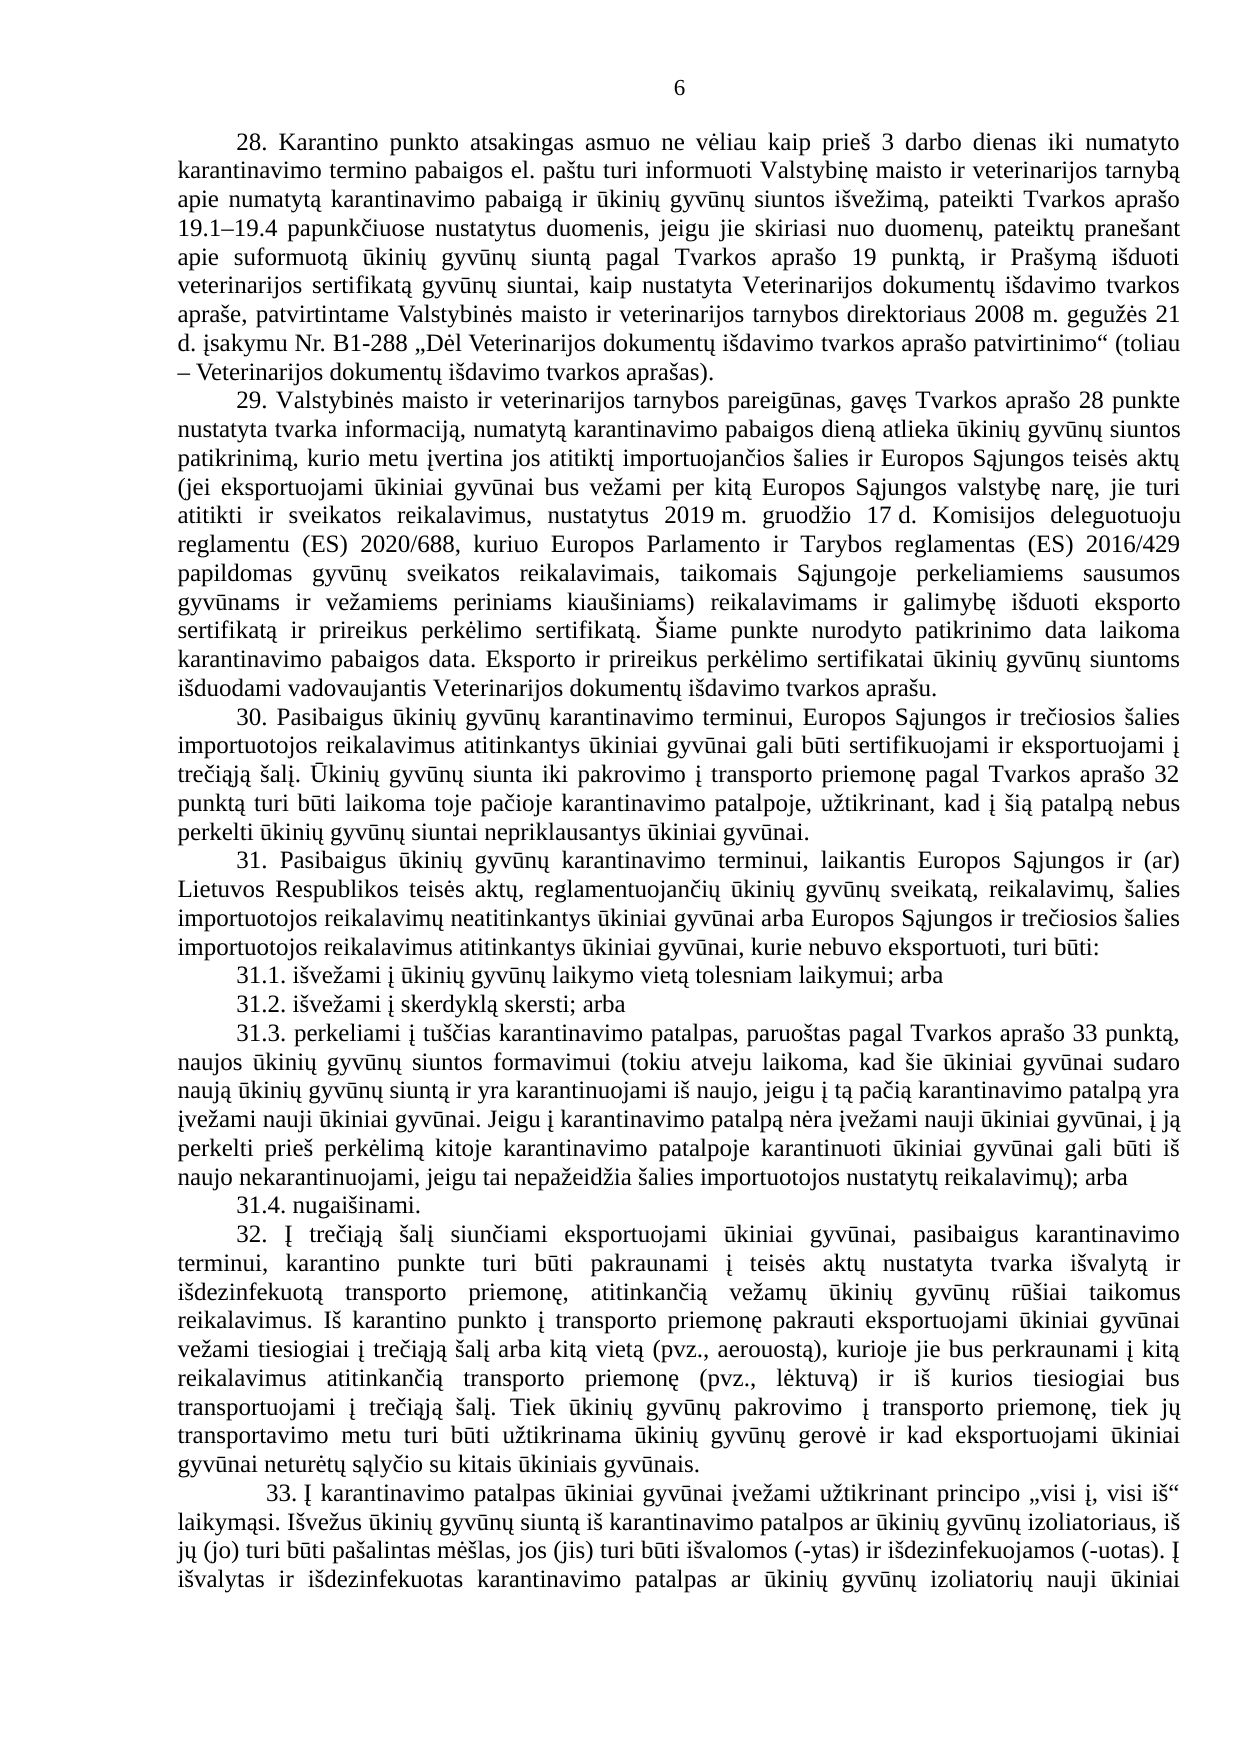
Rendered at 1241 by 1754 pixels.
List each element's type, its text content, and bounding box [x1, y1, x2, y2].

text 32. Į trečiąją šalį siunčiami eksportuojami ūkiniai gyvūnai, pasibaigus karantinavimo terminui, karantino punkte turi būti pakraunami į teisės aktų nustatyta tvarka išvalytą ir išdezinfekuotą transporto priemonę, atitinkančią vežamų ūkinių gyvūnų rūšiai taikomus reikalavimus. Iš karantino punkto į transporto priemonę pakrauti eksportuojami ūkiniai gyvūnai vežami tiesiogiai į trečiąją šalį arba kitą vietą (pvz., aerouostą), kurioje jie bus perkraunami į kitą reikalavimus atitinkančią transporto priemonę (pvz., lėktuvą) ir iš kurios tiesiogiai bus transportuojami į trečiąją šalį. Tiek ūkinių gyvūnų pakrovimo į transporto priemonę, tiek jų transportavimo metu turi būti užtikrinama ūkinių gyvūnų gerovė ir kad eksportuojami ūkiniai gyvūnai neturėtų sąlyčio su kitais ūkiniais gyvūnais. [177, 1219, 1181, 1478]
text 31.4. nugaišinami. [177, 1190, 1181, 1219]
text 31.1. išvežami į ūkinių gyvūnų laikymo vietą tolesniam laikymui; arba [177, 960, 1181, 989]
text 31. Pasibaigus ūkinių gyvūnų karantinavimo terminui, laikantis Europos Sąjungos ir (ar) Lietuvos Respublikos teisės aktų, reglamentuojančių ūkinių gyvūnų sveikatą, reikalavimų, šalies importuotojos reikalavimų neatitinkantys ūkiniai gyvūnai arba Europos Sąjungos ir trečiosios šalies importuotojos reikalavimus atitinkantys ūkiniai gyvūnai, kurie nebuvo eksportuoti, turi būti: [177, 845, 1181, 960]
text 30. Pasibaigus ūkinių gyvūnų karantinavimo terminui, Europos Sąjungos ir trečiosios šalies importuotojos reikalavimus atitinkantys ūkiniai gyvūnai gali būti sertifikuojami ir eksportuojami į trečiąją šalį. Ūkinių gyvūnų siunta iki pakrovimo į transporto priemonę pagal Tvarkos aprašo 32 punktą turi būti laikoma toje pačioje karantinavimo patalpoje, užtikrinant, kad į šią patalpą nebus perkelti ūkinių gyvūnų siuntai nepriklausantys ūkiniai gyvūnai. [177, 702, 1181, 845]
text 31.3. perkeliami į tuščias karantinavimo patalpas, paruoštas pagal Tvarkos aprašo 33 punktą, naujos ūkinių gyvūnų siuntos formavimui (tokiu atveju laikoma, kad šie ūkiniai gyvūnai sudaro naują ūkinių gyvūnų siuntą ir yra karantinuojami iš naujo, jeigu į tą pačią karantinavimo patalpą yra įvežami nauji ūkiniai gyvūnai. Jeigu į karantinavimo patalpą nėra įvežami nauji ūkiniai gyvūnai, į ją perkelti prieš perkėlimą kitoje karantinavimo patalpoje karantinuoti ūkiniai gyvūnai gali būti iš naujo nekarantinuojami, jeigu tai nepažeidžia šalies importuotojos nustatytų reikalavimų); arba [177, 1018, 1181, 1190]
text 29. Valstybinės maisto ir veterinarijos tarnybos pareigūnas, gavęs Tvarkos aprašo 28 punkte nustatyta tvarka informaciją, numatytą karantinavimo pabaigos dieną atlieka ūkinių gyvūnų siuntos patikrinimą, kurio metu įvertina jos atitiktį importuojančios šalies ir Europos Sąjungos teisės aktų (jei eksportuojami ūkiniai gyvūnai bus vežami per kitą Europos Sąjungos valstybę narę, jie turi atitikti ir sveikatos reikalavimus, nustatytus 2019 m. gruodžio 17 d. Komisijos deleguotuoju reglamentu (ES) 2020/688, kuriuo Europos Parlamento ir Tarybos reglamentas (ES) 2016/429 papildomas gyvūnų sveikatos reikalavimais, taikomais Sąjungoje perkeliamiems sausumos gyvūnams ir vežamiems periniams kiaušiniams) reikalavimams ir galimybę išduoti eksporto sertifikatą ir prireikus perkėlimo sertifikatą. Šiame punkte nurodyto patikrinimo data laikoma karantinavimo pabaigos data. Eksporto ir prireikus perkėlimo sertifikatai ūkinių gyvūnų siuntoms išduodami vadovaujantis Veterinarijos dokumentų išdavimo tvarkos aprašu. [177, 385, 1181, 702]
text 33. Į karantinavimo patalpas ūkiniai gyvūnai įvežami užtikrinant principo „visi į, visi iš“ laikymąsi. Išvežus ūkinių gyvūnų siuntą iš karantinavimo patalpos ar ūkinių gyvūnų izoliatoriaus, iš jų (jo) turi būti pašalintas mėšlas, jos (jis) turi būti išvalomos (-ytas) ir išdezinfekuojamos (-uotas). Į išvalytas ir išdezinfekuotas karantinavimo patalpas ar ūkinių gyvūnų izoliatorių nauji ūkiniai [177, 1478, 1181, 1593]
text 31.2. išvežami į skerdyklą skersti; arba [177, 989, 1181, 1018]
text 28. Karantino punkto atsakingas asmuo ne vėliau kaip prieš 3 darbo dienas iki numatyto karantinavimo termino pabaigos el. paštu turi informuoti Valstybinę maisto ir veterinarijos tarnybą apie numatytą karantinavimo pabaigą ir ūkinių gyvūnų siuntos išvežimą, pateikti Tvarkos aprašo 19.1–19.4 papunkčiuose nustatytus duomenis, jeigu jie skiriasi nuo duomenų, pateiktų pranešant apie suformuotą ūkinių gyvūnų siuntą pagal Tvarkos aprašo 19 punktą, ir Prašymą išduoti veterinarijos sertifikatą gyvūnų siuntai, kaip nustatyta Veterinarijos dokumentų išdavimo tvarkos apraše, patvirtintame Valstybinės maisto ir veterinarijos tarnybos direktoriaus 2008 m. gegužės 21 d. įsakymu Nr. B1-288 „Dėl Veterinarijos dokumentų išdavimo tvarkos aprašo patvirtinimo“ (toliau – Veterinarijos dokumentų išdavimo tvarkos aprašas). [177, 127, 1181, 385]
